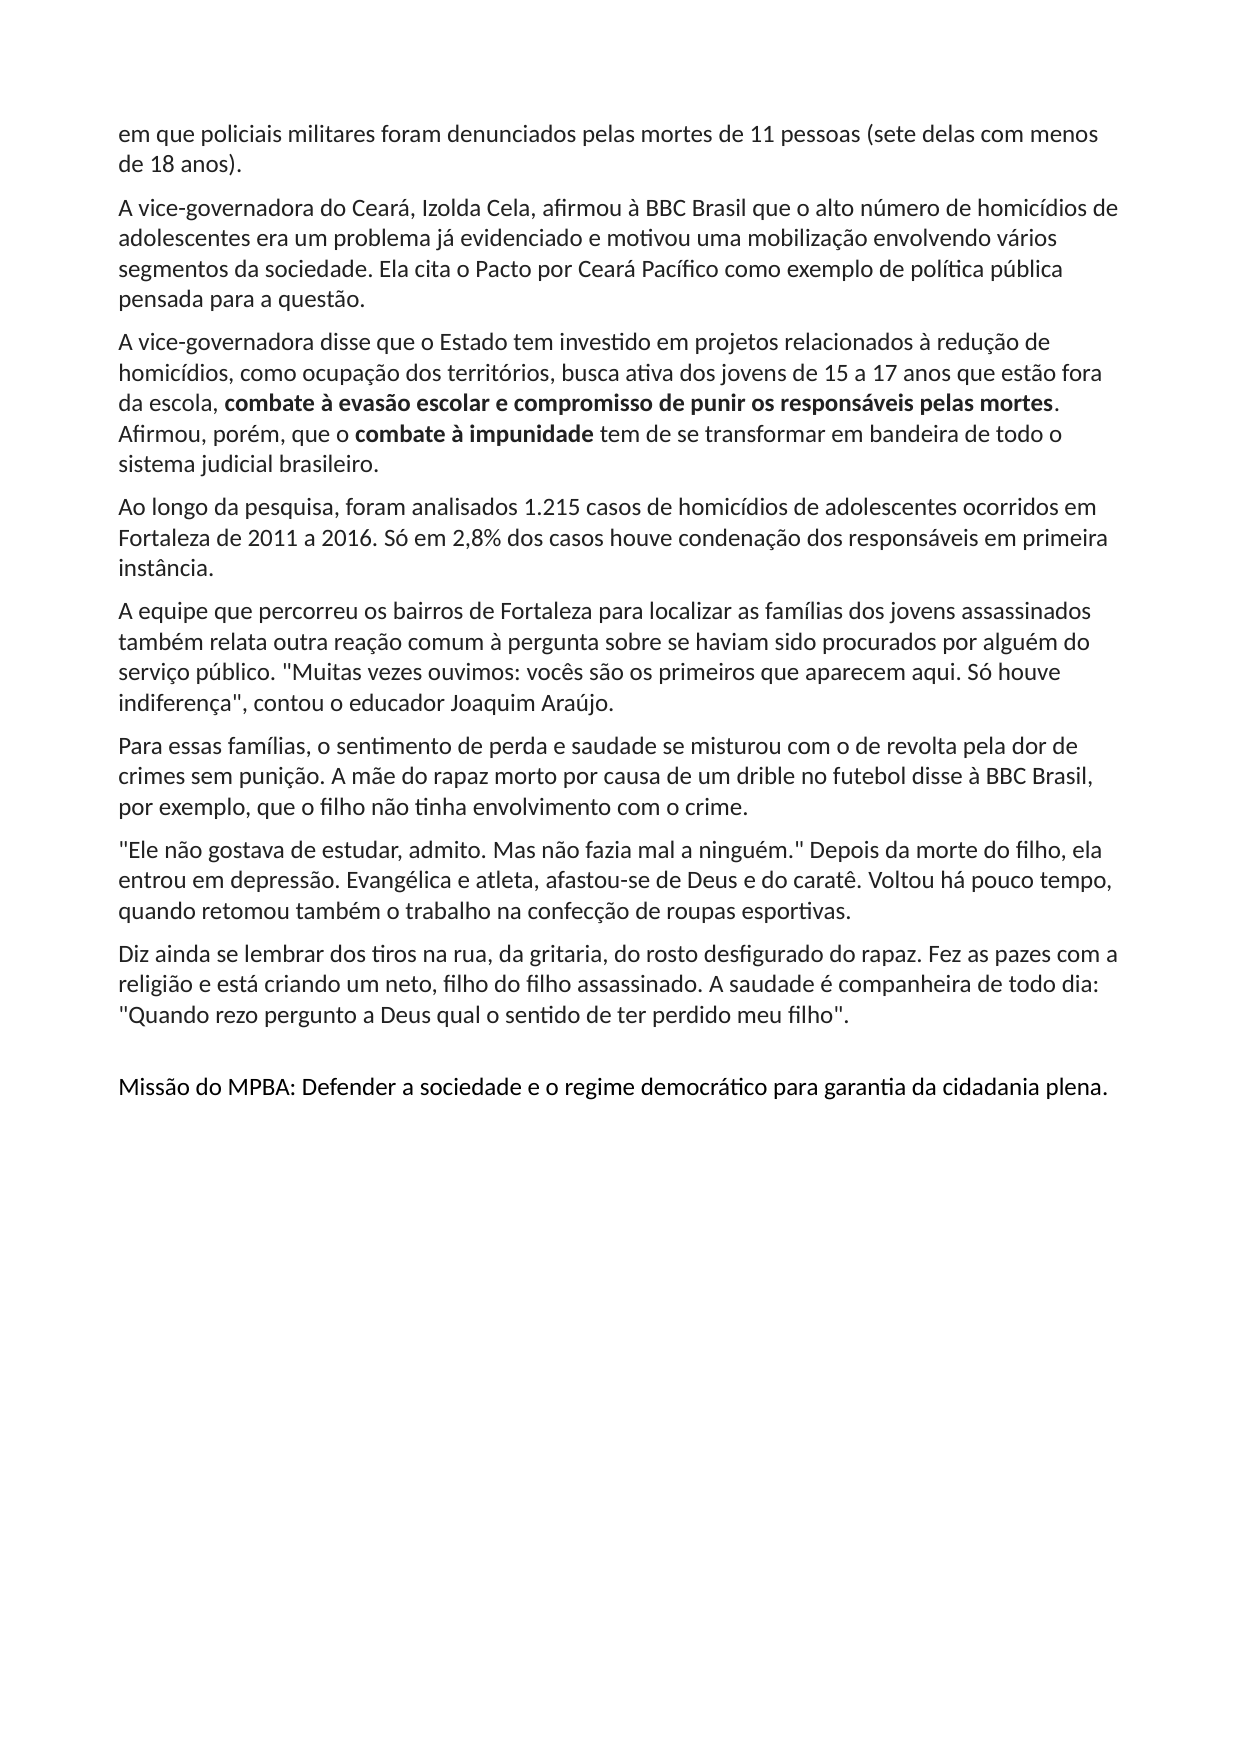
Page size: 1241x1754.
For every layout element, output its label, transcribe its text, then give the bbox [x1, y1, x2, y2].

text em que policiais militares foram denunciados pelas mortes de 11 pessoas (sete delas com menos de 18 anos). [118, 118, 1122, 179]
text Ao longo da pesquisa, foram analisados 1.215 casos de homicídios de adolescentes ocorridos em Fortaleza de 2011 a 2016. Só em 2,8% dos casos houve condenação dos responsáveis em primeira instância. [118, 491, 1122, 583]
text Missão do MPBA: Defender a sociedade e o regime democrático para garantia da cidadania plena. [118, 1071, 1122, 1101]
text A vice-governadora do Ceará, Izolda Cela, afirmou à BBC Brasil que o alto número de homicídios de adolescentes era um problema já evidenciado e motivou uma mobilização envolvendo vários segmentos da sociedade. Ela cita o Pacto por Ceará Pacífico como exemplo de política pública pensada para a questão. [118, 192, 1122, 314]
text "Ele não gostava de estudar, admito. Mas não fazia mal a ninguém." Depois da morte do filho, ela entrou em depressão. Evangélica e atleta, afastou-se de Deus e do caratê. Voltou há pouco tempo, quando retomou também o trabalho na confecção de roupas esportivas. [118, 834, 1122, 926]
text Diz ainda se lembrar dos tiros na rua, da gritaria, do rosto desfigurado do rapaz. Fez as pazes com a religião e está criando um neto, filho do filho assassinado. A saudade é companheira de todo dia: "Quando rezo pergunto a Deus qual o sentido de ter perdido meu filho". [118, 938, 1122, 1030]
text A equipe que percorreu os bairros de Fortaleza para localizar as famílias dos jovens assassinados também relata outra reação comum à pergunta sobre se haviam sido procurados por alguém do serviço público. "Muitas vezes ouvimos: vocês são os primeiros que aparecem aqui. Só houve indiferença", contou o educador Joaquim Araújo. [118, 595, 1122, 717]
text A vice-governadora disse que o Estado tem investido em projetos relacionados à redução de homicídios, como ocupação dos territórios, busca ativa dos jovens de 15 a 17 anos que estão fora da escola, combate à evasão escolar e compromisso de punir os responsáveis pelas mortes. Afirmou, porém, que o combate à impunidade tem de se transformar em bandeira de todo o sistema judicial brasileiro. [118, 326, 1122, 479]
text Para essas famílias, o sentimento de perda e saudade se misturou com o de revolta pela dor de crimes sem punição. A mãe do rapaz morto por causa de um drible no futebol disse à BBC Brasil, por exemplo, que o filho não tinha envolvimento com o crime. [118, 730, 1122, 822]
